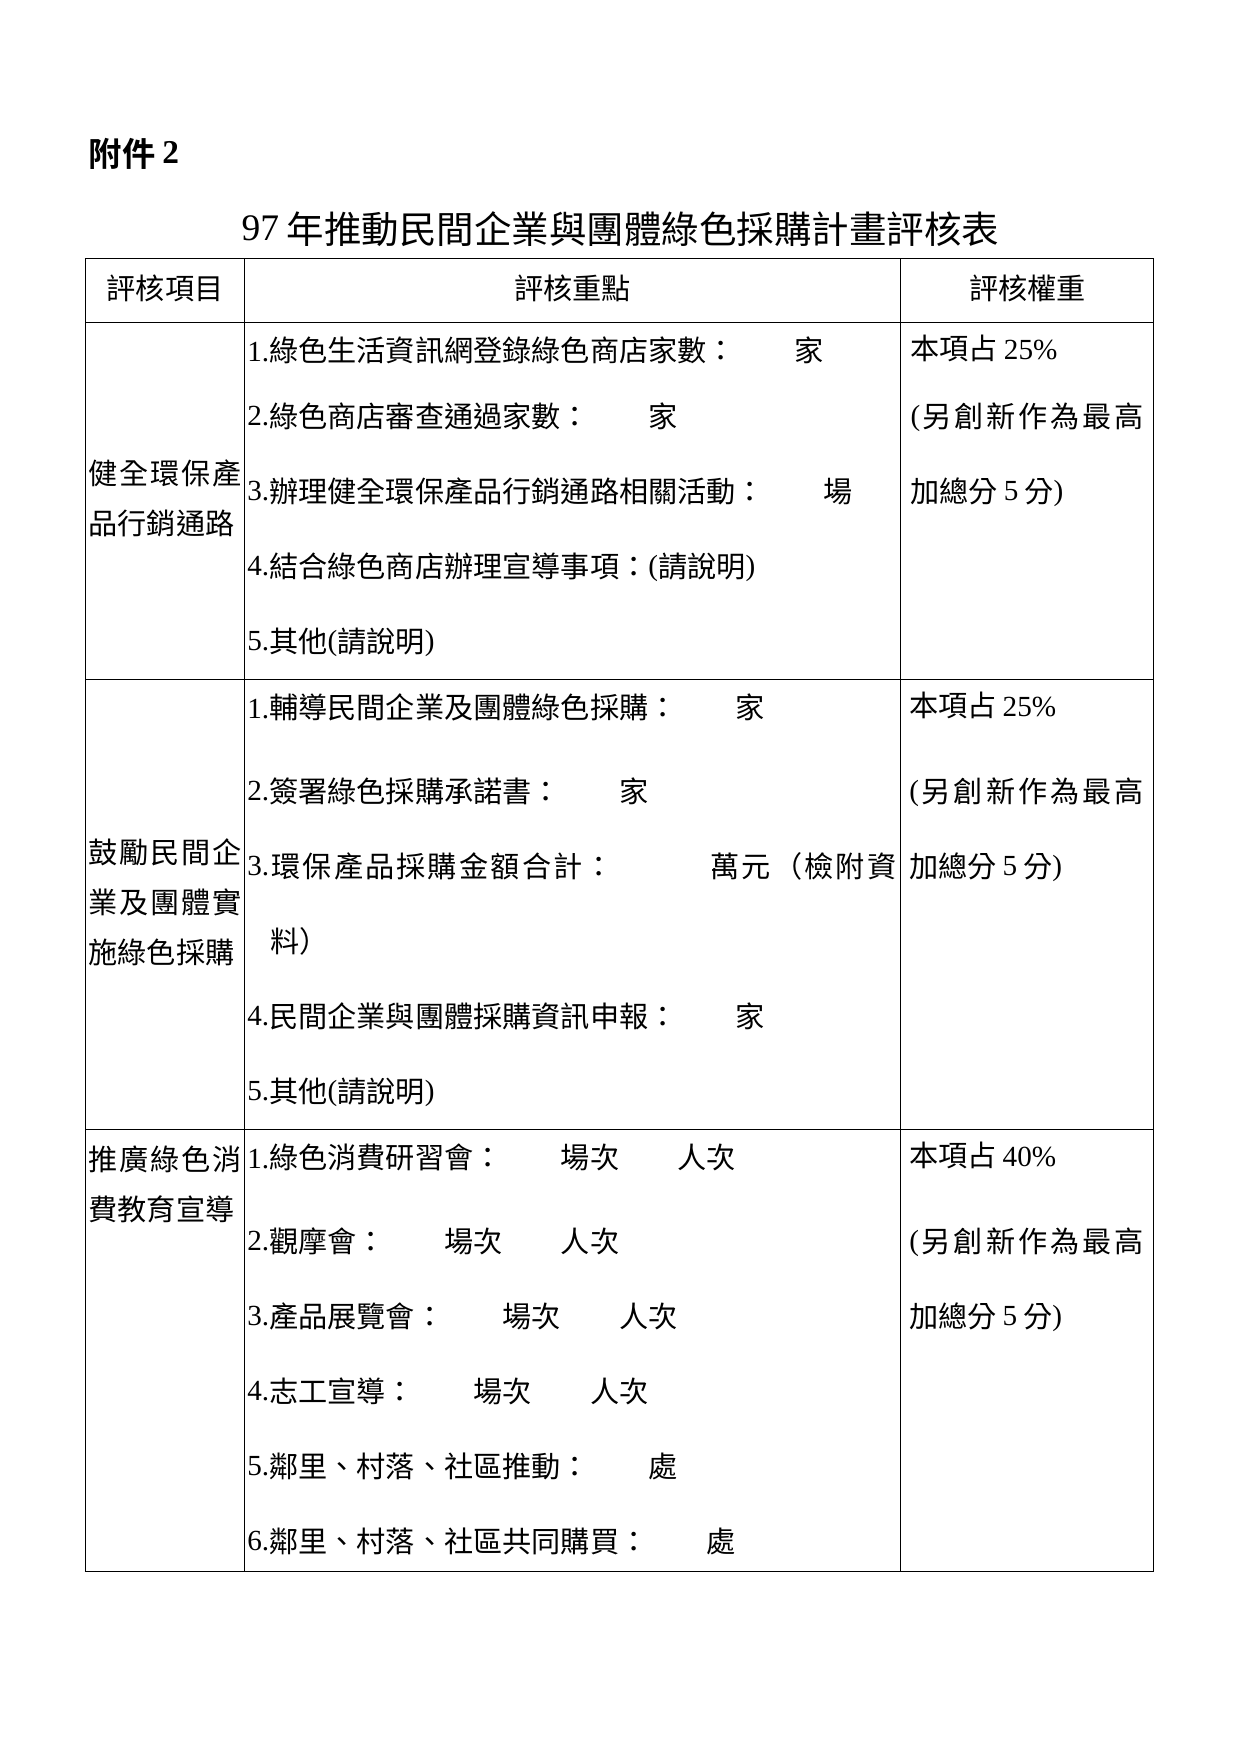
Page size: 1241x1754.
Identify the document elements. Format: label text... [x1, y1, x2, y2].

text 97年推動民間企業與團體綠色採購計畫評核表 [89, 183, 1151, 258]
table_cell 本項占25% (另創新作為最高加總分5分) [901, 680, 1153, 1129]
table_header 評核權重 [901, 259, 1153, 322]
table_cell 鼓勵民間企業及團體實施綠色採購 [86, 680, 244, 1129]
table_cell 健全環保產品行銷通路 [86, 323, 244, 679]
table_cell 1.綠色生活資訊網登錄綠色商店家數： 家 2.綠色商店審查通過家數： 家 3.辦理健全環保產品行銷通路相關活動： 場 4.結合綠色商店辦理宣導事項：(請說明) 5.其他(請說明) [245, 323, 900, 679]
table_header 評核重點 [245, 259, 900, 322]
text 附件2 [89, 108, 1151, 183]
table_cell 本項占25% (另創新作為最高加總分5分) [901, 323, 1153, 679]
table_cell 1.輔導民間企業及團體綠色採購： 家 2.簽署綠色採購承諾書： 家 3.環保產品採購金額合計： 萬元（檢附資料） 4.民間企業與團體採購資訊申報： 家 5.其他(請說明) [245, 680, 900, 1129]
table_cell 1.綠色消費研習會： 場次 人次 2.觀摩會： 場次 人次 3.產品展覽會： 場次 人次 4.志工宣導： 場次 人次 5.鄰里、村落、社區推動： 處 6.鄰里、村落、社區共同購買： 處 [245, 1130, 900, 1571]
table_cell 推廣綠色消費教育宣導 [86, 1130, 244, 1571]
table_header 評核項目 [86, 259, 244, 322]
table_cell 本項占40% (另創新作為最高加總分5分) [901, 1130, 1153, 1571]
